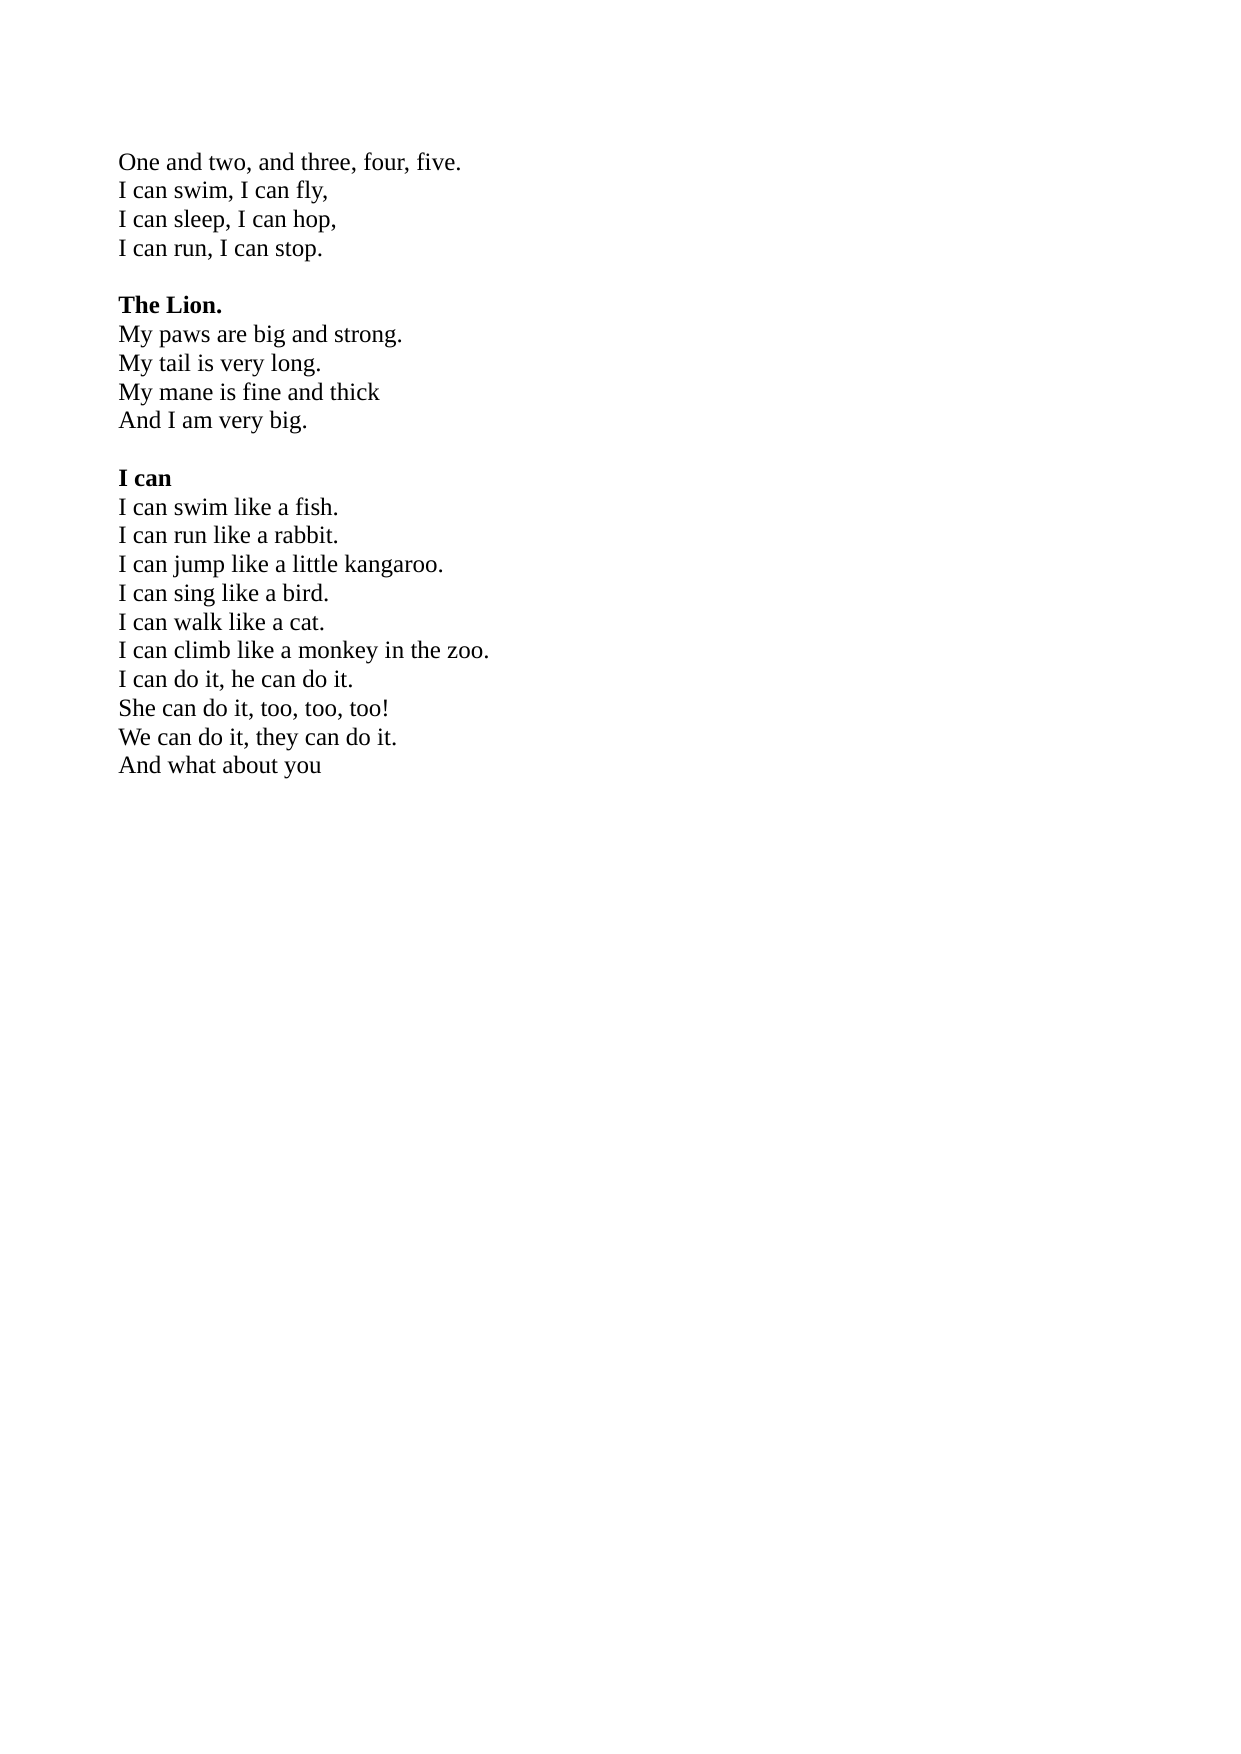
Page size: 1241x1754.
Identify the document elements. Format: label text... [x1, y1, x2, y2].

text I can walk like a cat. [118, 607, 1122, 636]
text I can do it, he can do it. She can do it, too, too, too! [118, 664, 1122, 722]
text I can [118, 463, 1122, 492]
text The Lion. My paws are big and strong. My tail is very long. My mane is fine and thick And I am very big. [118, 291, 1122, 434]
text One and two, and three, four, five. I can swim, I can fly, I can sleep, I can hop, I can run, I can stop. [118, 147, 1122, 262]
text I can swim like a fish. I can run like a rabbit. I can jump like a little kangaroo. [118, 492, 1122, 578]
text We can do it, they can do it. And what about you [118, 722, 1122, 779]
text I can sing like a bird. [118, 578, 1122, 607]
text I can climb like a monkey in the zoo. [118, 636, 1122, 664]
